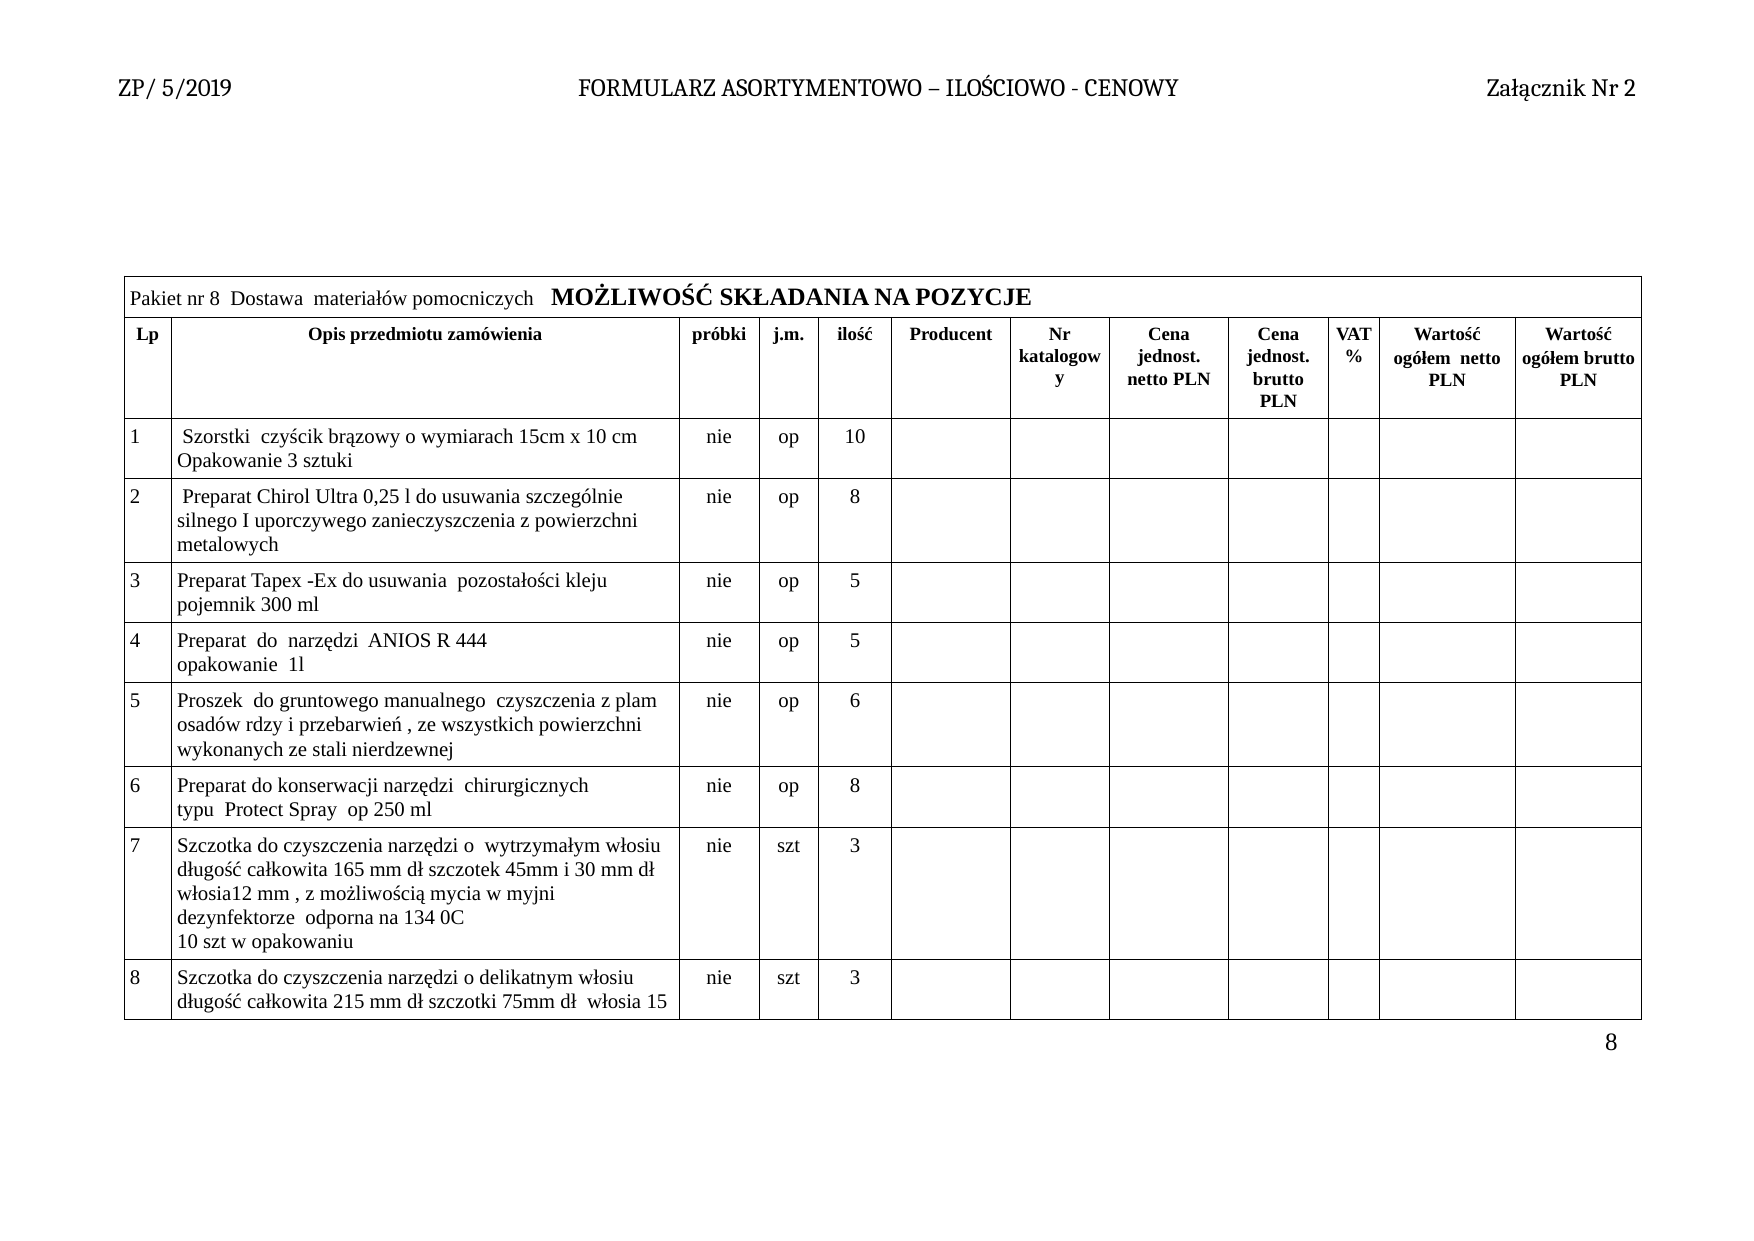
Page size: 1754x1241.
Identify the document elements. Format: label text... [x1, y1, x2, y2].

table_cell [1516, 623, 1641, 682]
table_cell [1011, 623, 1109, 682]
table_cell [1329, 563, 1379, 622]
table_cell nie [680, 828, 759, 959]
table_cell Proszek do gruntowego manualnego czyszczenia z plam osadów rdzy i przebarwień , ze wszystkich powierzchni wykonanych ze stali nierdzewnej [172, 683, 679, 766]
table_cell [1011, 767, 1109, 826]
table_cell 3 [125, 563, 171, 622]
table_cell [1329, 419, 1379, 478]
table_cell [1329, 767, 1379, 826]
table_cell [1516, 960, 1641, 1019]
table_cell 3 [819, 960, 891, 1019]
table_cell [1329, 828, 1379, 959]
table_cell [892, 479, 1010, 562]
table_header próbki [680, 318, 759, 418]
table_cell [892, 828, 1010, 959]
table_cell [1229, 563, 1328, 622]
table_cell op [760, 563, 818, 622]
table_cell 5 [819, 563, 891, 622]
table_cell [892, 563, 1010, 622]
table_cell nie [680, 479, 759, 562]
table_cell [1110, 767, 1228, 826]
table_cell Preparat do narzędzi ANIOS R 444 opakowanie 1l [172, 623, 679, 682]
table_header Pakiet nr 8 Dostawa materiałów pomocniczych MOŻLIWOŚĆ SKŁADANIA NA POZYCJE [125, 277, 1641, 316]
table_cell [1229, 419, 1328, 478]
table_cell Szorstki czyścik brązowy o wymiarach 15cm x 10 cm Opakowanie 3 sztuki [172, 419, 679, 478]
table_cell nie [680, 960, 759, 1019]
table_cell op [760, 683, 818, 766]
table_cell [1329, 479, 1379, 562]
table_cell [1516, 767, 1641, 826]
table_cell [1110, 419, 1228, 478]
table_cell [892, 960, 1010, 1019]
table_cell [1516, 828, 1641, 959]
table_cell nie [680, 419, 759, 478]
table_cell [1380, 683, 1515, 766]
table_cell [1011, 960, 1109, 1019]
table_cell Preparat do konserwacji narzędzi chirurgicznych typu Protect Spray op 250 ml [172, 767, 679, 826]
table_header j.m. [760, 318, 818, 418]
table_cell [892, 419, 1010, 478]
table_header Wartość ogółem netto PLN [1380, 318, 1515, 418]
table_cell [1229, 960, 1328, 1019]
table_cell Szczotka do czyszczenia narzędzi o wytrzymałym włosiu długość całkowita 165 mm dł szczotek 45mm i 30 mm dł włosia12 mm , z możliwością mycia w myjni dezynfektorze odporna na 134 0C 10 szt w opakowaniu [172, 828, 679, 959]
table_cell nie [680, 767, 759, 826]
table_header Producent [892, 318, 1010, 418]
table_header Nr katalogowy [1011, 318, 1109, 418]
table_cell [1110, 479, 1228, 562]
table_cell Preparat Chirol Ultra 0,25 l do usuwania szczególnie silnego I uporczywego zanieczyszczenia z powierzchni metalowych [172, 479, 679, 562]
table_cell 5 [125, 683, 171, 766]
table_cell [1380, 419, 1515, 478]
table_cell 6 [125, 767, 171, 826]
table_cell [1329, 960, 1379, 1019]
table_cell [892, 623, 1010, 682]
table_header Cena jednost. brutto PLN [1229, 318, 1328, 418]
table_cell [1011, 828, 1109, 959]
table_cell 10 [819, 419, 891, 478]
table_cell op [760, 479, 818, 562]
table_header Cena jednost. netto PLN [1110, 318, 1228, 418]
table_header ilość [819, 318, 891, 418]
table_cell [1380, 479, 1515, 562]
table_cell op [760, 419, 818, 478]
table_cell nie [680, 623, 759, 682]
table_cell 3 [819, 828, 891, 959]
table_cell 7 [125, 828, 171, 959]
table_cell [1516, 563, 1641, 622]
table_cell [1380, 623, 1515, 682]
table_cell [1380, 767, 1515, 826]
table_cell [892, 683, 1010, 766]
table_cell op [760, 623, 818, 682]
table_cell Preparat Tapex -Ex do usuwania pozostałości kleju pojemnik 300 ml [172, 563, 679, 622]
table_cell [1516, 479, 1641, 562]
table_cell [1516, 419, 1641, 478]
table_cell [1110, 828, 1228, 959]
table_cell [1011, 563, 1109, 622]
table_cell [1516, 683, 1641, 766]
table_cell [1380, 563, 1515, 622]
table_cell 6 [819, 683, 891, 766]
table_cell [1229, 828, 1328, 959]
table_cell [1229, 479, 1328, 562]
table_cell [1380, 960, 1515, 1019]
table_cell op [760, 767, 818, 826]
table_cell [1380, 828, 1515, 959]
table_cell szt [760, 828, 818, 959]
table_header Wartość ogółem brutto PLN [1516, 318, 1641, 418]
table_cell 2 [125, 479, 171, 562]
table_cell szt [760, 960, 818, 1019]
table_cell 8 [819, 479, 891, 562]
table_cell nie [680, 563, 759, 622]
table_cell 8 [819, 767, 891, 826]
table_cell 4 [125, 623, 171, 682]
table_cell [1011, 479, 1109, 562]
table_cell [1229, 623, 1328, 682]
table_cell nie [680, 683, 759, 766]
table_cell [1011, 683, 1109, 766]
table_cell 1 [125, 419, 171, 478]
table_cell [1110, 683, 1228, 766]
table_header Opis przedmiotu zamówienia [172, 318, 679, 418]
table_cell [1110, 563, 1228, 622]
table_cell [1329, 683, 1379, 766]
table_header Lp [125, 318, 171, 418]
table_cell [1110, 623, 1228, 682]
table_cell [1110, 960, 1228, 1019]
table_cell [1229, 683, 1328, 766]
table_cell [1011, 419, 1109, 478]
table_cell [1329, 623, 1379, 682]
table_cell Szczotka do czyszczenia narzędzi o delikatnym włosiu długość całkowita 215 mm dł szczotki 75mm dł włosia 15 [172, 960, 679, 1019]
table_header VAT % [1329, 318, 1379, 418]
table_cell 8 [125, 960, 171, 1019]
table_cell 5 [819, 623, 891, 682]
table_cell [892, 767, 1010, 826]
table_cell [1229, 767, 1328, 826]
